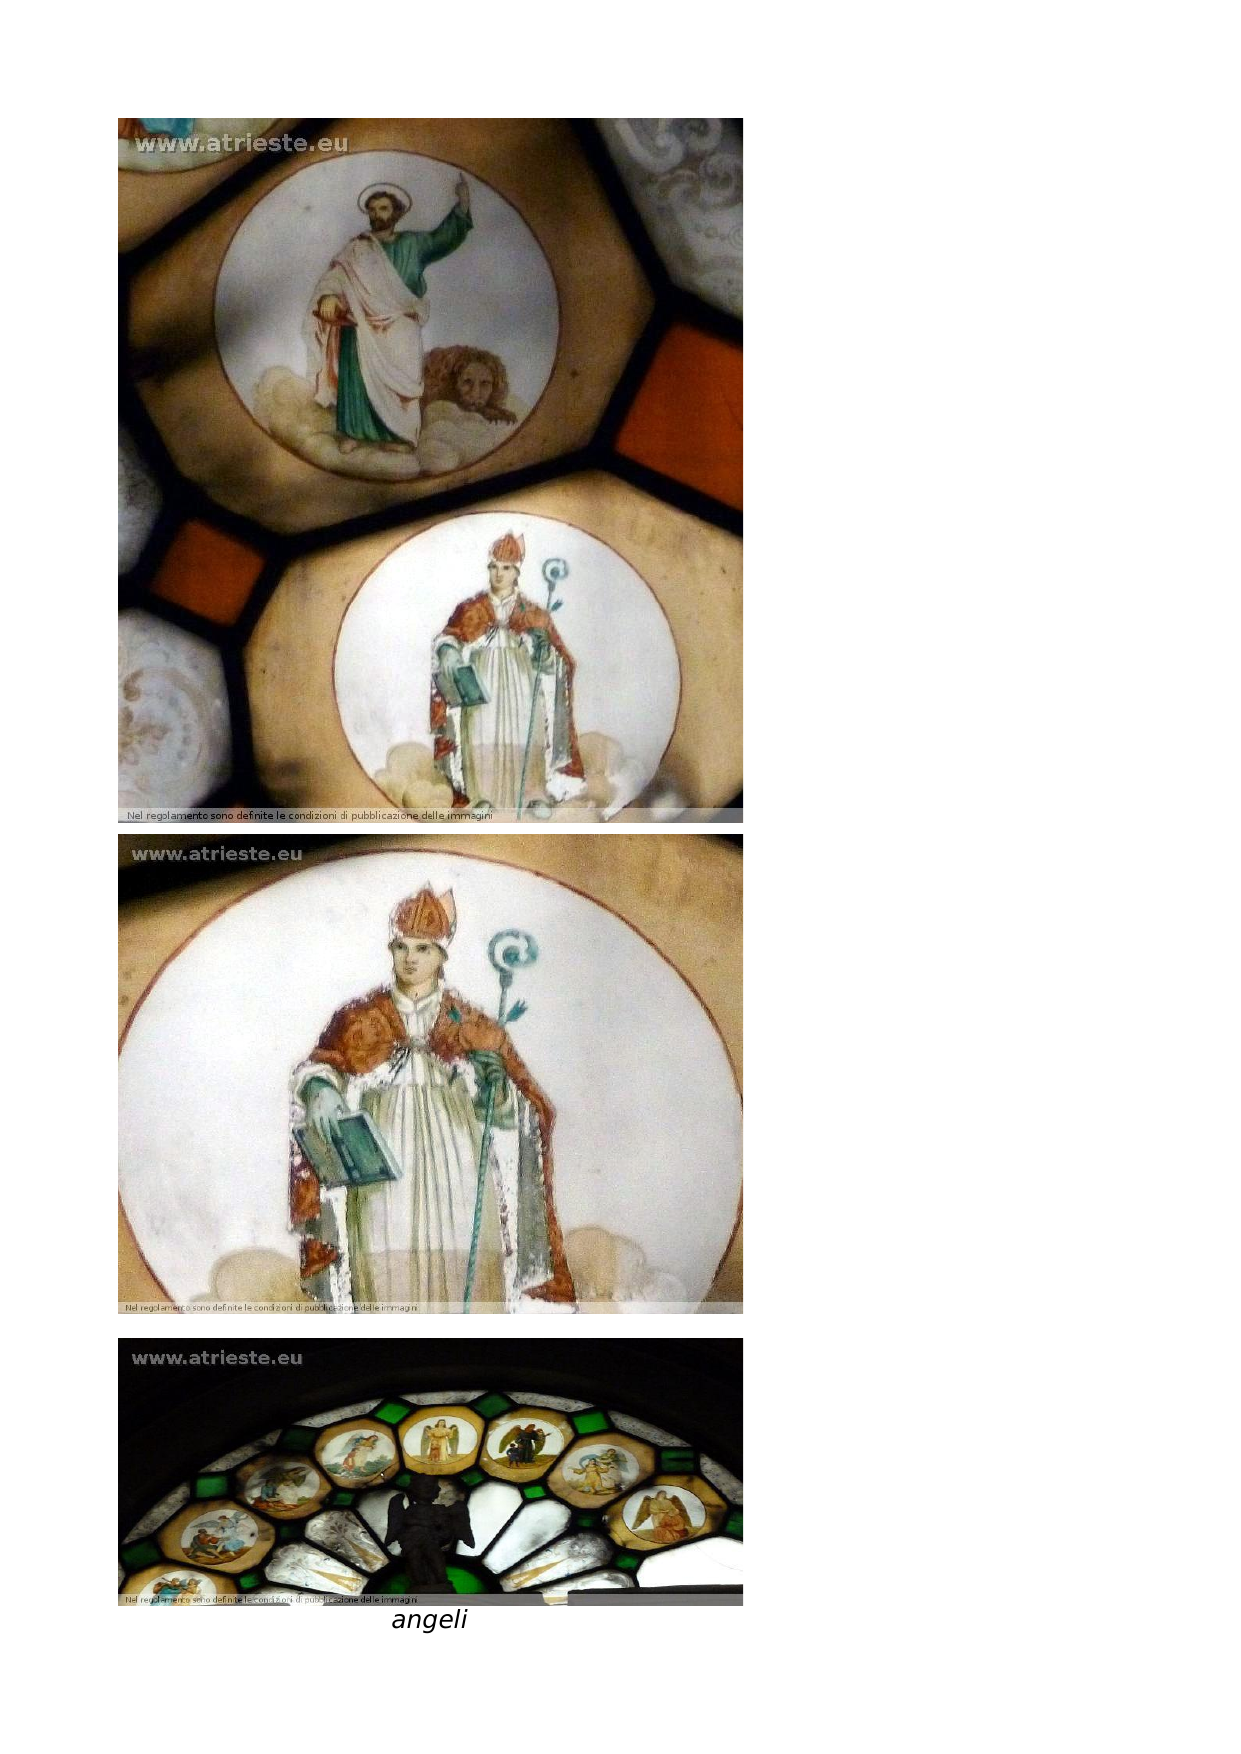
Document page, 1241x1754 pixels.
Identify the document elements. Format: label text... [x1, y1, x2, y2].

picture [118, 1338, 744, 1606]
picture [118, 834, 744, 1314]
picture [118, 118, 744, 823]
text angeli [118, 1606, 743, 1635]
